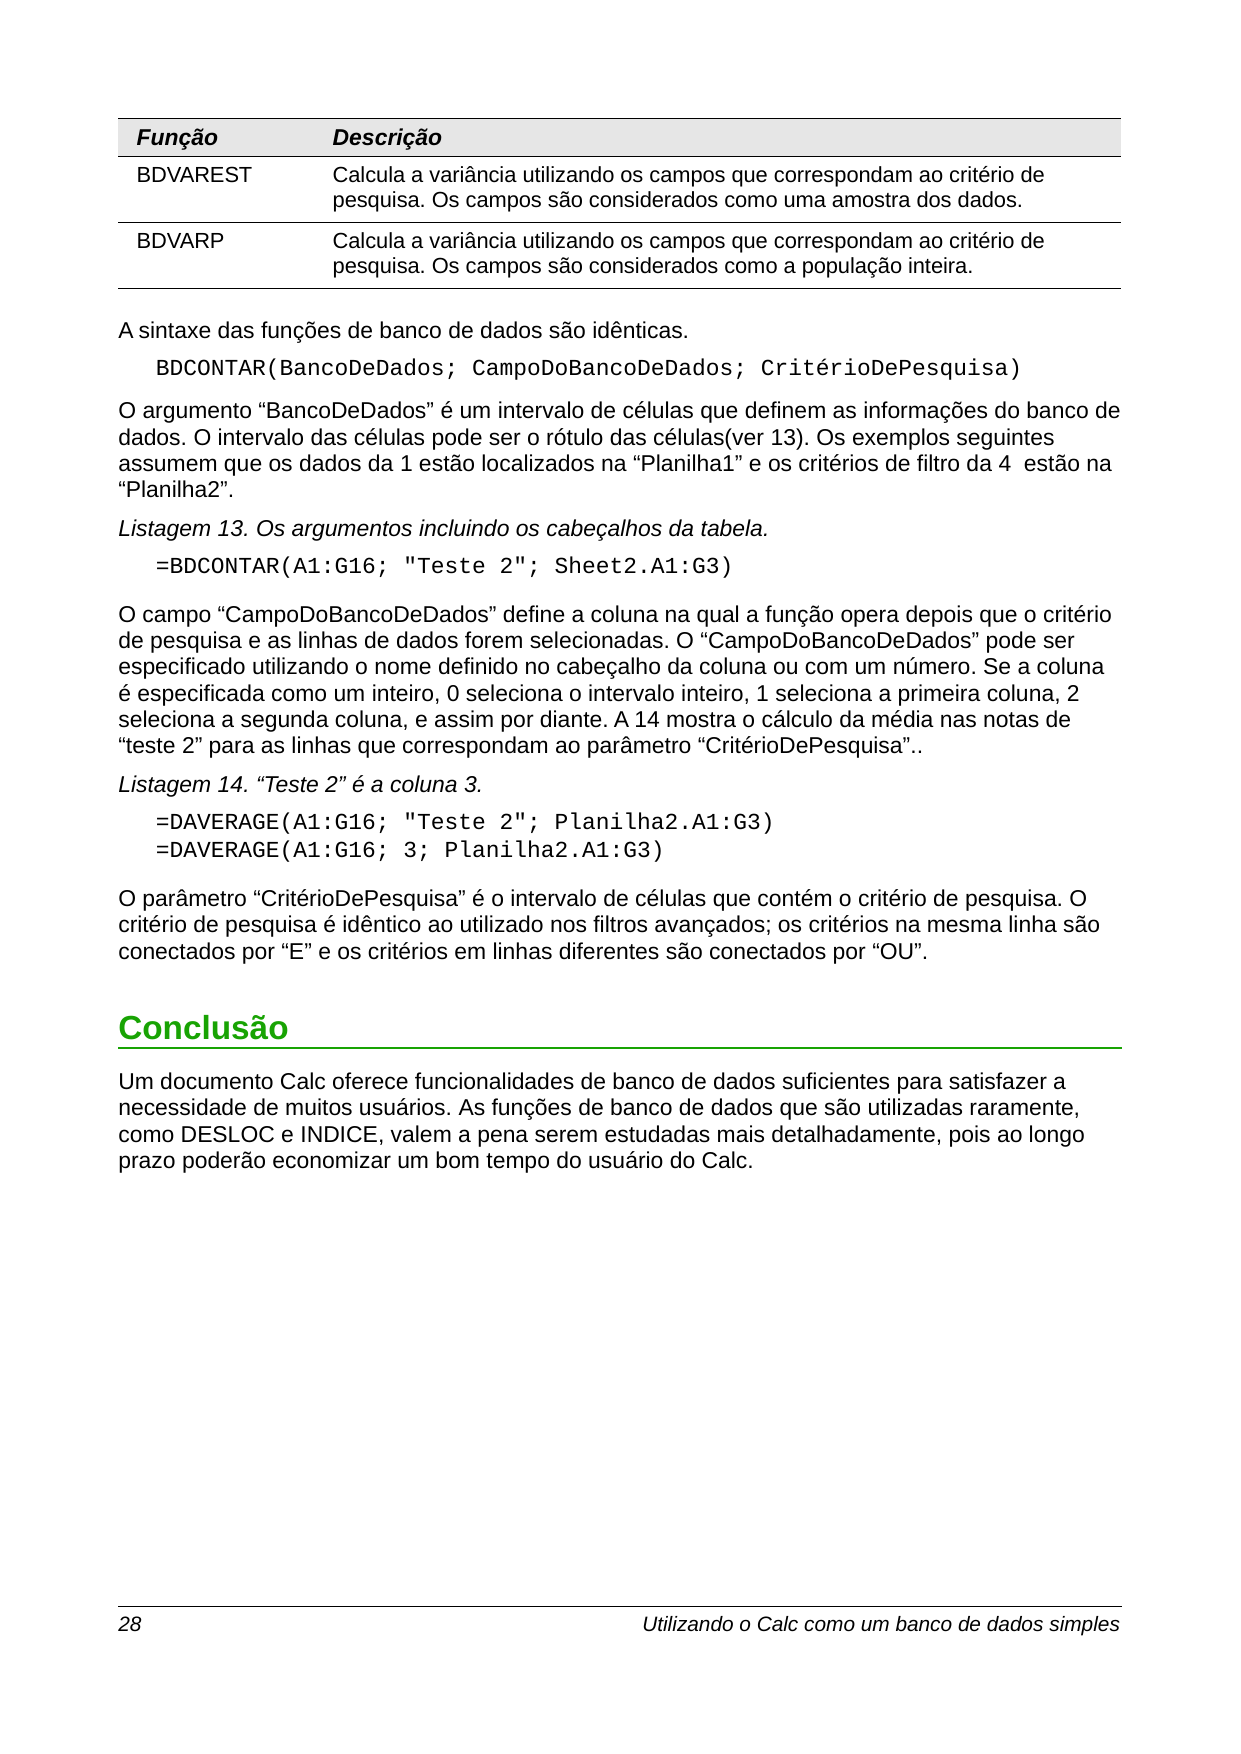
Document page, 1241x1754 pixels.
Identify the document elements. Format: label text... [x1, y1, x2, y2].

text O campo “CampoDoBancoDeDados” define a coluna na qual a função opera depois que o critério de pesquisa e as linhas de dados forem selecionadas. O “CampoDoBancoDeDados” pode ser especificado utilizando o nome definido no cabeçalho da coluna ou com um número. Se a coluna é especificada como um inteiro, 0 seleciona o intervalo inteiro, 1 seleciona a primeira coluna, 2 seleciona a segunda coluna, e assim por diante. A Listagem 14 mostra o cálculo da média nas notas de “teste 2” para as linhas que correspondam ao parâmetro “CritérioDePesquisa”.. [118, 601, 1122, 759]
text Um documento Calc oferece funcionalidades de banco de dados suficientes para satisfazer a necessidade de muitos usuários. As funções de banco de dados que são utilizadas raramente, como DESLOC e INDICE, valem a pena serem estudadas mais detalhadamente, pois ao longo prazo poderão economizar um bom tempo do usuário do Calc. [118, 1068, 1122, 1173]
table_cell Calcula a variância utilizando os campos que correspondam ao critério de pesquisa. Os campos são considerados como a população inteira. [314, 223, 1121, 288]
text =DAVERAGE(A1:G16; 3; Planilha2.A1:G3) [156, 838, 1092, 864]
table_header Função [118, 119, 314, 156]
text O parâmetro “CritérioDePesquisa” é o intervalo de células que contém o critério de pesquisa. O critério de pesquisa é idêntico ao utilizado nos filtros avançados; os critérios na mesma linha são conectados por “E” e os critérios em linhas diferentes são conectados por “OU”. [118, 885, 1122, 964]
table_cell Calcula a variância utilizando os campos que correspondam ao critério de pesquisa. Os campos são considerados como uma amostra dos dados. [314, 157, 1121, 222]
table_cell BDVAREST [118, 157, 314, 222]
list Listagem 13. Os argumentos incluindo os cabeçalhos da tabela. [118, 515, 1122, 542]
subtitle Conclusão [118, 1008, 1122, 1047]
table_cell BDVARP [118, 223, 314, 288]
text A sintaxe das funções de banco de dados são idênticas. [118, 317, 1122, 344]
list Listagem 14. “Teste 2” é a coluna 3. [118, 771, 1122, 798]
text O argumento “BancoDeDados” é um intervalo de células que definem as informações do banco de dados. O intervalo das células pode ser o rótulo das células(ver Listagem 13). Os exemplos seguintes assumem que os dados da Tabela 1 estão localizados na “Planilha1” e os critérios de filtro da Tabela 4 estão na “Planilha2”. [118, 397, 1122, 503]
text =DAVERAGE(A1:G16; "Teste 2"; Planilha2.A1:G3) [156, 810, 1092, 836]
text =BDCONTAR(A1:G16; "Teste 2"; Sheet2.A1:G3) [156, 554, 1092, 580]
table_header Descrição [314, 119, 1121, 156]
text BDCONTAR(BancoDeDados; CampoDoBancoDeDados; CritérioDePesquisa) [156, 356, 1092, 382]
